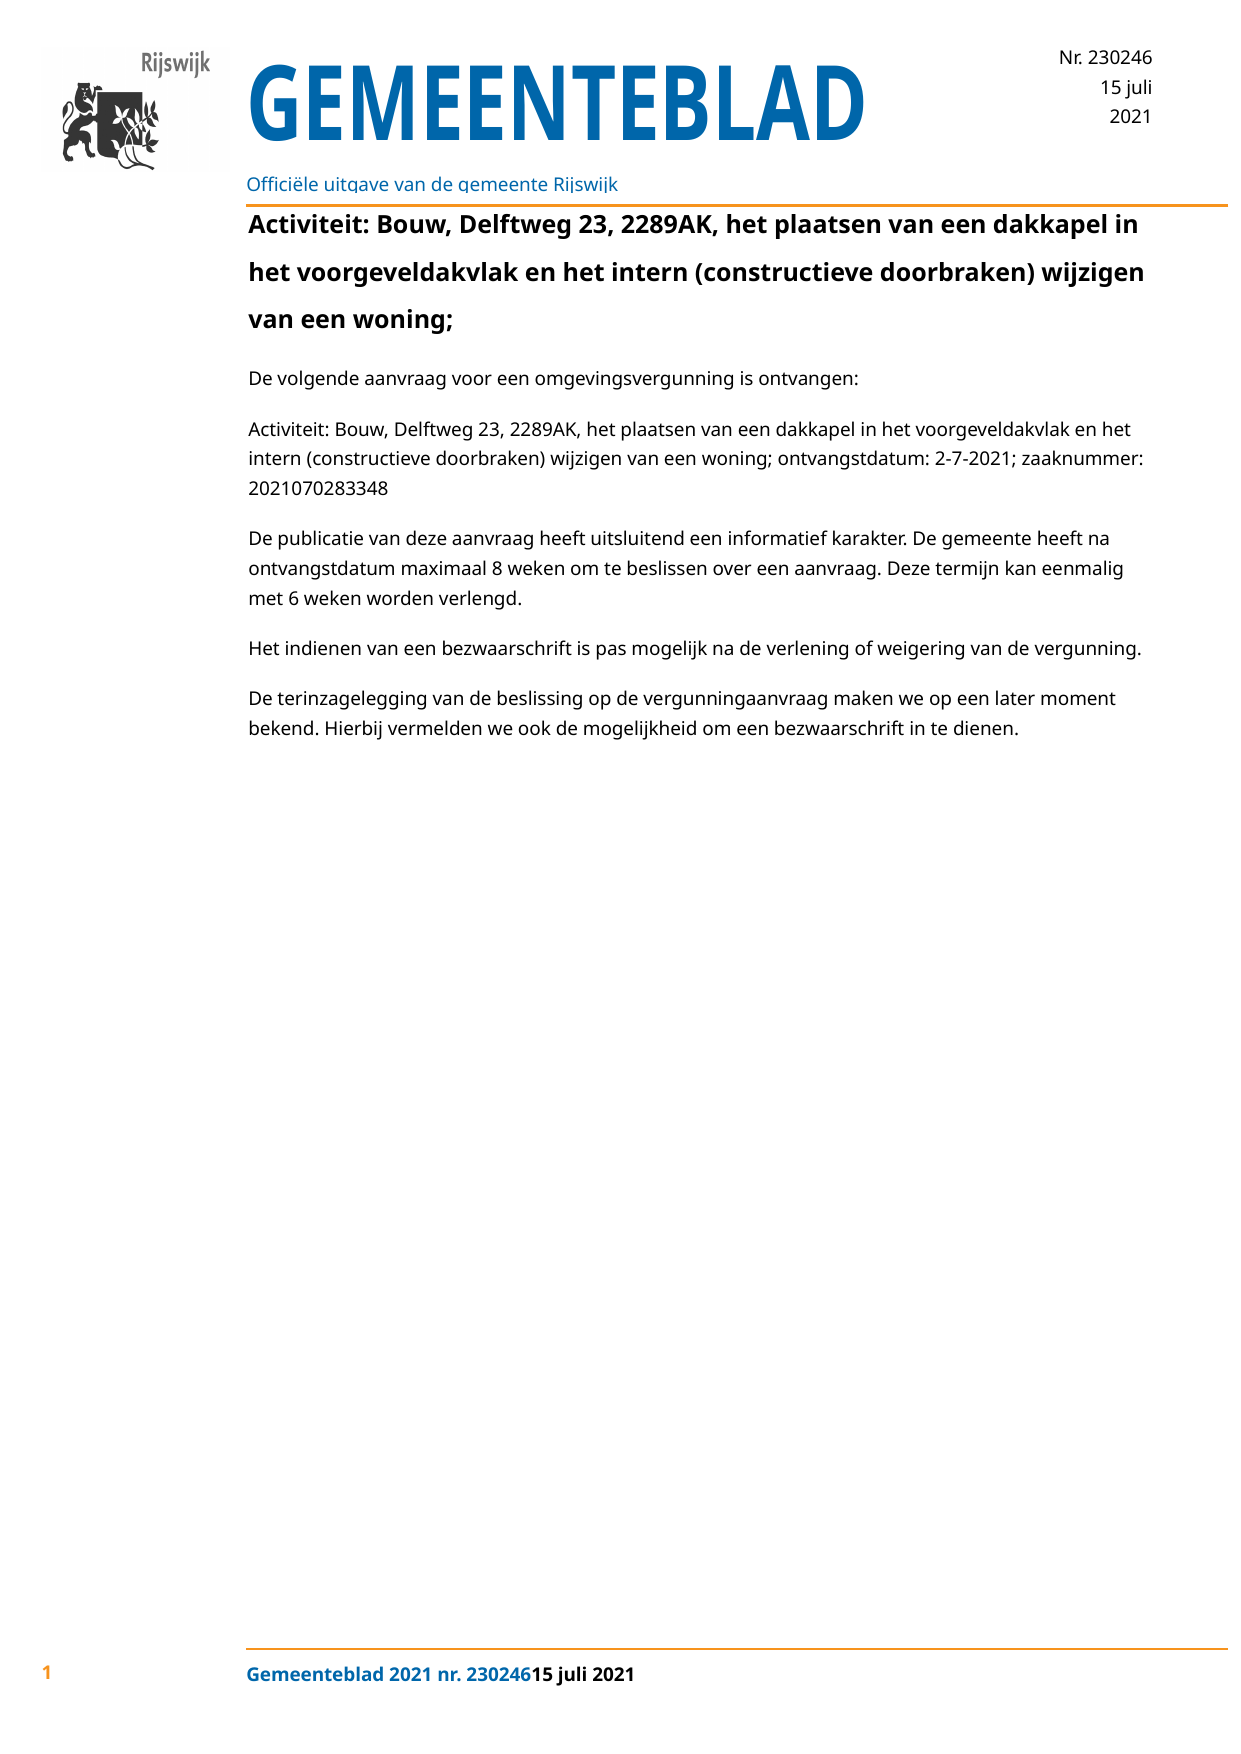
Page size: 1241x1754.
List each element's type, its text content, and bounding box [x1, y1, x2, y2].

text Het indienen van een bezwaarschrift is pas mogelijk na de verlening of weigering van de vergunning. [248, 635, 1152, 661]
text De publicatie van deze aanvraag heeft uitsluitend een informatief karakter. De gemeente heeft na ontvangstdatum maximaal 8 weken om te beslissen over een aanvraag. Deze termijn kan eenmalig met 6 weken worden verlengd. [248, 526, 1152, 610]
picture [41, 47, 231, 172]
text De terinzagelegging van de beslissing op de vergunningaanvraag maken we op een later moment bekend. Hierbij vermelden we ook de mogelijkheid om een bezwaarschrift in te dienen. [248, 686, 1152, 741]
text De volgende aanvraag voor een omgevingsvergunning is ontvangen: [248, 366, 1152, 391]
text Activiteit: Bouw, Delftweg 23, 2289AK, het plaatsen van een dakkapel in het voorgeveldakvlak en het intern (constructieve doorbraken) wijzigen van een woning; [248, 207, 1152, 336]
text Activiteit: Bouw, Delftweg 23, 2289AK, het plaatsen van een dakkapel in het voorgeveldakvlak en het intern (constructieve doorbraken) wijzigen van een woning; ontvangstdatum: 2-7-2021; zaaknummer: 2021070283348 [248, 416, 1152, 501]
